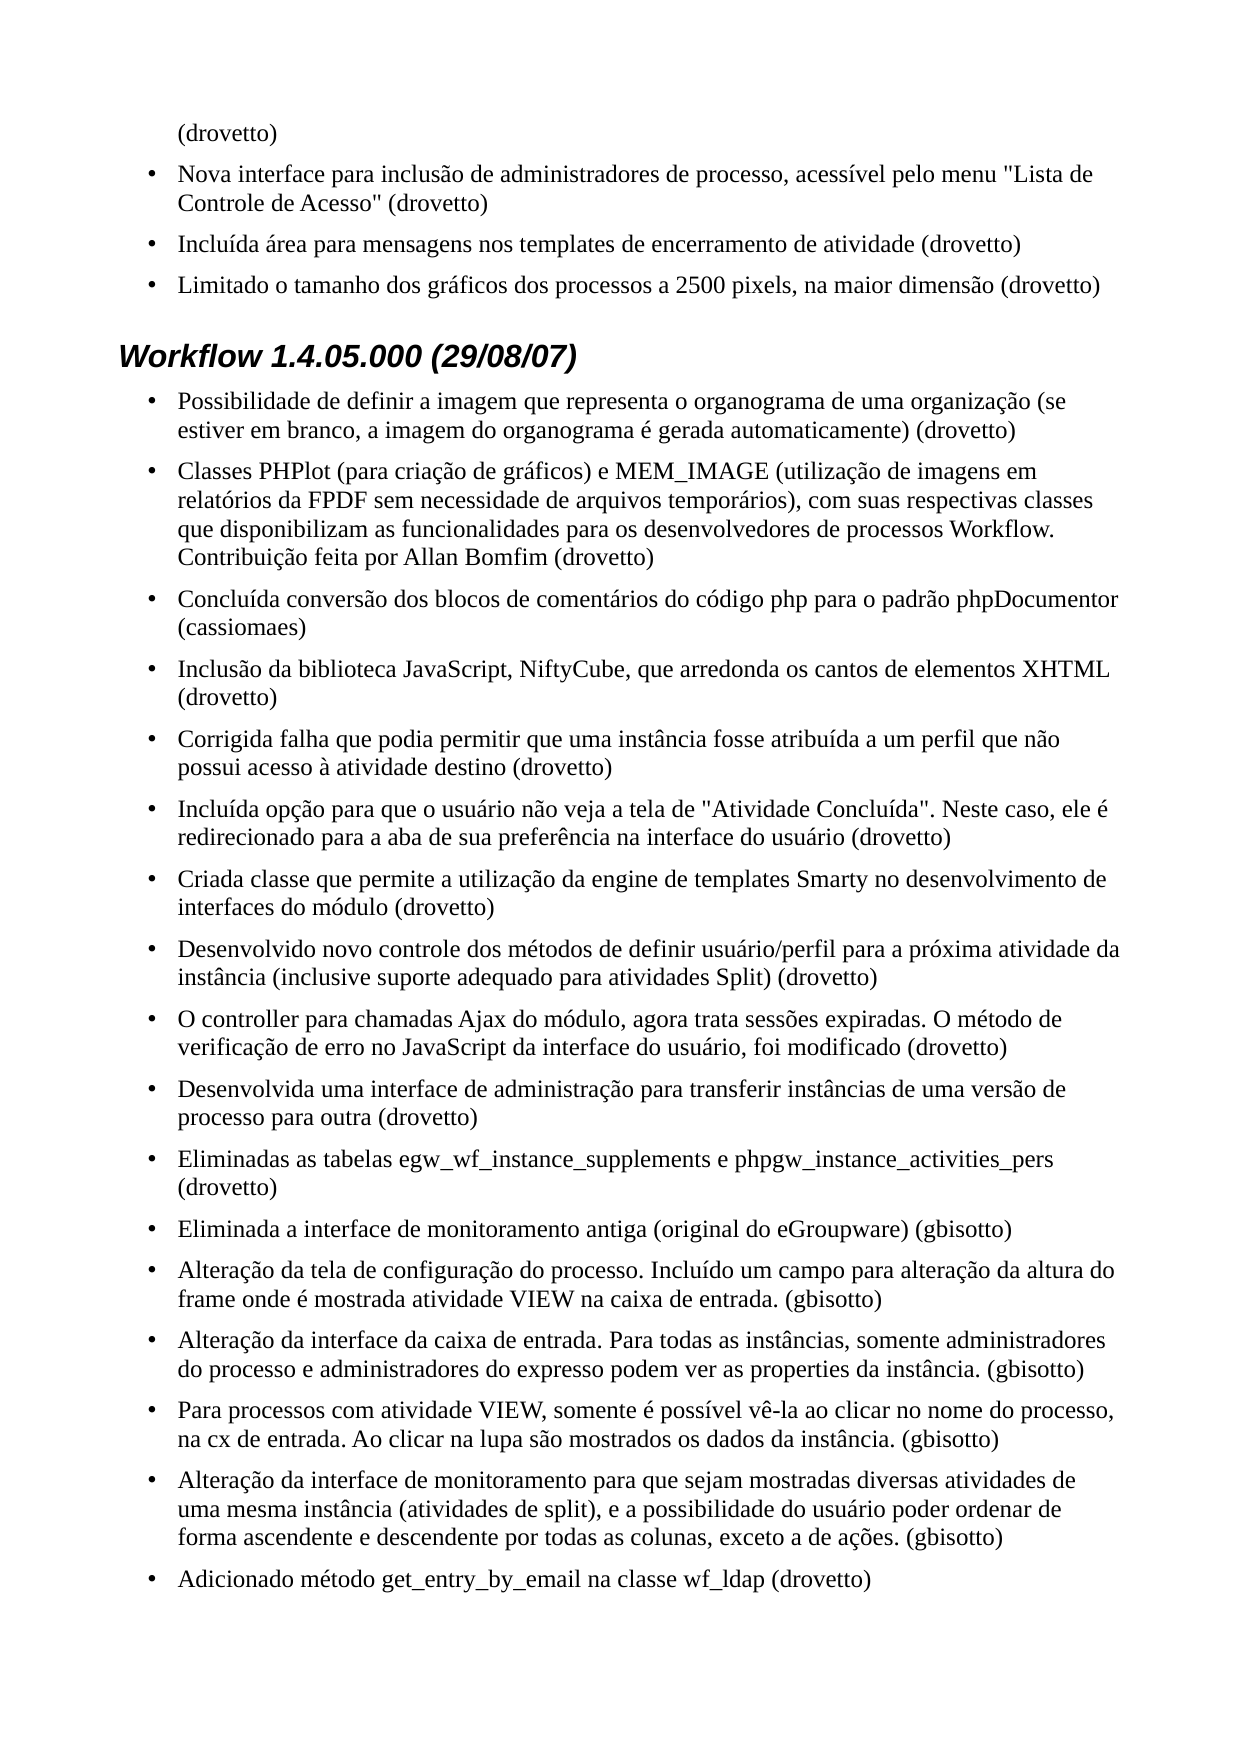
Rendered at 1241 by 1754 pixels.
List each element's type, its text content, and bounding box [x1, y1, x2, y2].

list Possibilidade de definir a imagem que representa o organograma de uma organização (se estiver em branco, a imagem do organograma é gerada automaticamente) (drovetto) [148, 386, 1122, 444]
list Concluída conversão dos blocos de comentários do código php para o padrão phpDocumentor (cassiomaes) [148, 584, 1122, 641]
list Alteração da interface de monitoramento para que sejam mostradas diversas atividades de uma mesma instância (atividades de split), e a possibilidade do usuário poder ordenar de forma ascendente e descendente por todas as colunas, exceto a de ações. (gbisotto) [148, 1465, 1122, 1551]
list Desenvolvida uma interface de administração para transferir instâncias de uma versão de processo para outra (drovetto) [148, 1074, 1122, 1131]
list Corrigida falha que podia permitir que uma instância fosse atribuída a um perfil que não possui acesso à atividade destino (drovetto) [148, 724, 1122, 781]
subtitle Workflow 1.4.05.000 (29/08/07) [118, 337, 1122, 374]
list Alteração da interface da caixa de entrada. Para todas as instâncias, somente administradores do processo e administradores do expresso podem ver as properties da instância. (gbisotto) [148, 1325, 1122, 1382]
list Criada classe que permite a utilização da engine de templates Smarty no desenvolvimento de interfaces do módulo (drovetto) [148, 864, 1122, 921]
list Eliminada a interface de monitoramento antiga (original do eGroupware) (gbisotto) [148, 1214, 1122, 1242]
list (drovetto) [148, 118, 1122, 147]
list Incluída opção para que o usuário não veja a tela de "Atividade Concluída". Neste caso, ele é redirecionado para a aba de sua preferência na interface do usuário (drovetto) [148, 794, 1122, 851]
list Desenvolvido novo controle dos métodos de definir usuário/perfil para a próxima atividade da instância (inclusive suporte adequado para atividades Split) (drovetto) [148, 934, 1122, 991]
list Limitado o tamanho dos gráficos dos processos a 2500 pixels, na maior dimensão (drovetto) [148, 271, 1122, 299]
list Para processos com atividade VIEW, somente é possível vê-la ao clicar no nome do processo, na cx de entrada. Ao clicar na lupa são mostrados os dados da instância. (gbisotto) [148, 1395, 1122, 1452]
list Inclusão da biblioteca JavaScript, NiftyCube, que arredonda os cantos de elementos XHTML (drovetto) [148, 654, 1122, 711]
list Alteração da tela de configuração do processo. Incluído um campo para alteração da altura do frame onde é mostrada atividade VIEW na caixa de entrada. (gbisotto) [148, 1255, 1122, 1312]
list Incluída área para mensagens nos templates de encerramento de atividade (drovetto) [148, 229, 1122, 258]
list Classes PHPlot (para criação de gráficos) e MEM_IMAGE (utilização de imagens em relatórios da FPDF sem necessidade de arquivos temporários), com suas respectivas classes que disponibilizam as funcionalidades para os desenvolvedores de processos Workflow. Contribuição feita por Allan Bomfim (drovetto) [148, 456, 1122, 571]
list O controller para chamadas Ajax do módulo, agora trata sessões expiradas. O método de verificação de erro no JavaScript da interface do usuário, foi modificado (drovetto) [148, 1004, 1122, 1061]
list Adicionado método get_entry_by_email na classe wf_ldap (drovetto) [148, 1564, 1122, 1592]
list Nova interface para inclusão de administradores de processo, acessível pelo menu "Lista de Controle de Acesso" (drovetto) [148, 159, 1122, 217]
list Eliminadas as tabelas egw_wf_instance_supplements e phpgw_instance_activities_pers (drovetto) [148, 1144, 1122, 1201]
